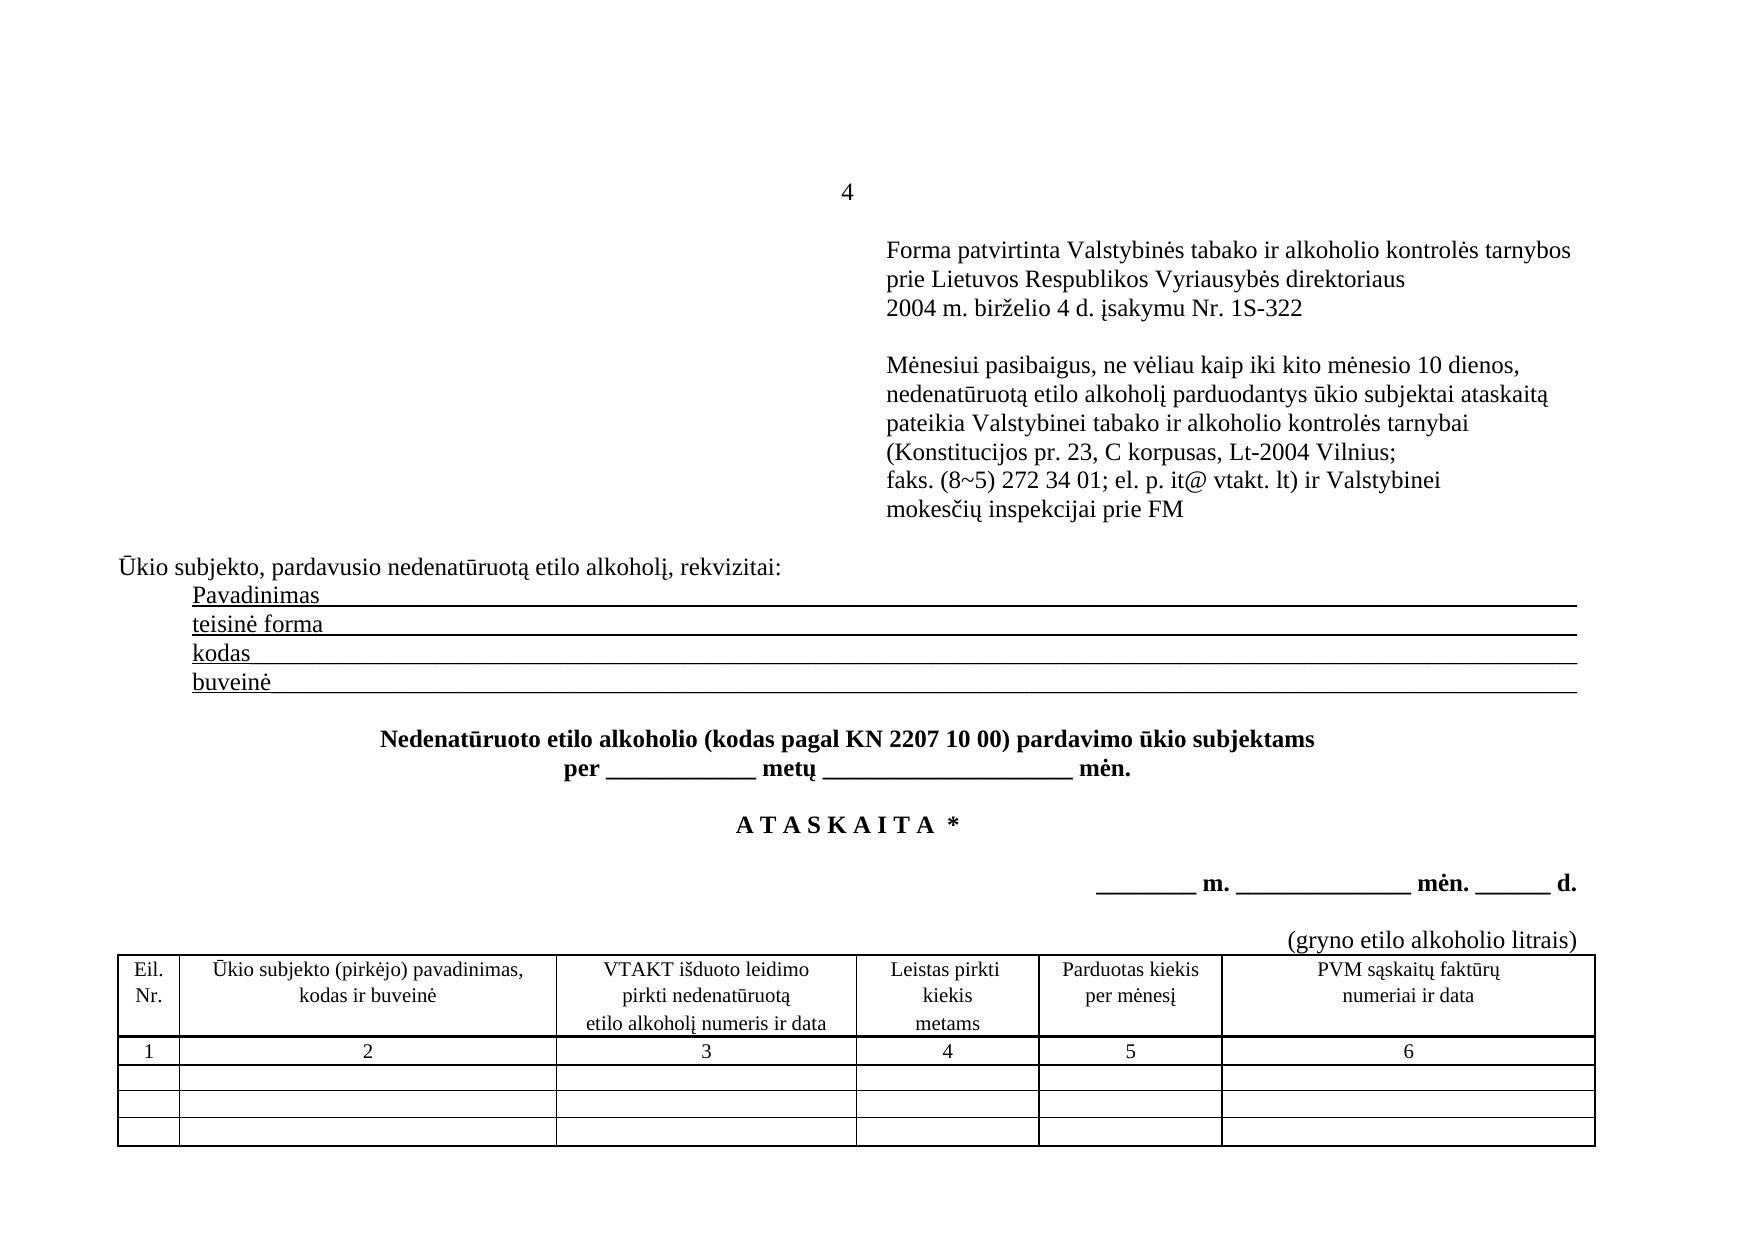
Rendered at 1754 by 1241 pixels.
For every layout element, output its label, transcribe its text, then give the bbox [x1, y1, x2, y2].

text kodas [118, 638, 1577, 667]
table_cell [1040, 1091, 1221, 1117]
table_cell [857, 1091, 1038, 1117]
text Mėnesiui pasibaigus, ne vėliau kaip iki kito mėnesio 10 dienos, [118, 350, 1577, 379]
text ________ m. ______________ mėn. ______ d. [118, 868, 1577, 897]
table_header VTAKT išduoto leidimo [557, 956, 856, 981]
text Nedenatūruoto etilo alkoholio (kodas pagal KN 2207 10 00) pardavimo ūkio subjektams [118, 724, 1577, 753]
table_cell [557, 1091, 856, 1117]
text per ____________ metų ____________________ mėn. [118, 753, 1577, 782]
table_cell etilo alkoholį numeris ir data [557, 1007, 856, 1035]
table_cell [1223, 1007, 1594, 1035]
table_cell 2 [180, 1038, 556, 1063]
table_cell kodas ir buveinė [180, 981, 556, 1007]
table_cell [119, 1066, 179, 1090]
table_cell 5 [1040, 1038, 1221, 1063]
table_cell metams [857, 1007, 1038, 1035]
table_cell Nr. [119, 981, 179, 1007]
table_cell [557, 1118, 856, 1145]
text Forma patvirtinta Valstybinės tabako ir alkoholio kontrolės tarnybos [118, 235, 1577, 264]
text faks. (8~5) 272 34 01; el. p. it@ vtakt. lt) ir Valstybinei [118, 465, 1577, 494]
text buveinė [118, 667, 1577, 695]
table_cell 4 [857, 1038, 1038, 1063]
table_cell pirkti nedenatūruotą [557, 981, 856, 1007]
table_cell [180, 1066, 556, 1090]
text (Konstitucijos pr. 23, C korpusas, Lt-2004 Vilnius; [118, 437, 1577, 465]
text (gryno etilo alkoholio litrais) [118, 925, 1577, 954]
text teisinė forma [118, 609, 1577, 638]
table_cell per mėnesį [1040, 981, 1221, 1007]
text prie Lietuvos Respublikos Vyriausybės direktoriaus [118, 264, 1577, 293]
text Ūkio subjekto, pardavusio nedenatūruotą etilo alkoholį, rekvizitai: [118, 552, 1577, 580]
table_cell [557, 1066, 856, 1090]
table_header Parduotas kiekis [1040, 956, 1221, 981]
table_cell [1223, 1066, 1594, 1090]
table_cell [180, 1007, 556, 1035]
table_cell 6 [1223, 1038, 1594, 1063]
text 2004 m. birželio 4 d. įsakymu Nr. 1S-322 [118, 293, 1577, 322]
table_cell kiekis [857, 981, 1038, 1007]
table_cell [119, 1091, 179, 1117]
table_header Ūkio subjekto (pirkėjo) pavadinimas, [180, 956, 556, 981]
text ATASKAITA * [118, 810, 1577, 839]
table_cell [119, 1007, 179, 1035]
table_cell 3 [557, 1038, 856, 1063]
table_header Leistas pirkti [857, 956, 1038, 981]
table_cell [857, 1118, 1038, 1145]
text nedenatūruotą etilo alkoholį parduodantys ūkio subjektai ataskaitą [118, 379, 1577, 408]
text Pavadinimas [118, 580, 1577, 609]
table_cell [857, 1066, 1038, 1090]
table_cell [1040, 1118, 1221, 1145]
table_cell [180, 1118, 556, 1145]
table_cell [119, 1118, 179, 1145]
table_cell [1223, 1118, 1594, 1145]
text pateikia Valstybinei tabako ir alkoholio kontrolės tarnybai [118, 408, 1577, 437]
table_cell [1040, 1007, 1221, 1035]
table_cell numeriai ir data [1223, 981, 1594, 1007]
text mokesčių inspekcijai prie FM [118, 494, 1577, 523]
table_header Eil. [119, 956, 179, 981]
table_cell [1223, 1091, 1594, 1117]
table_cell 1 [119, 1038, 179, 1063]
table_cell [1040, 1066, 1221, 1090]
table_header PVM sąskaitų faktūrų [1223, 956, 1594, 981]
table_cell [180, 1091, 556, 1117]
